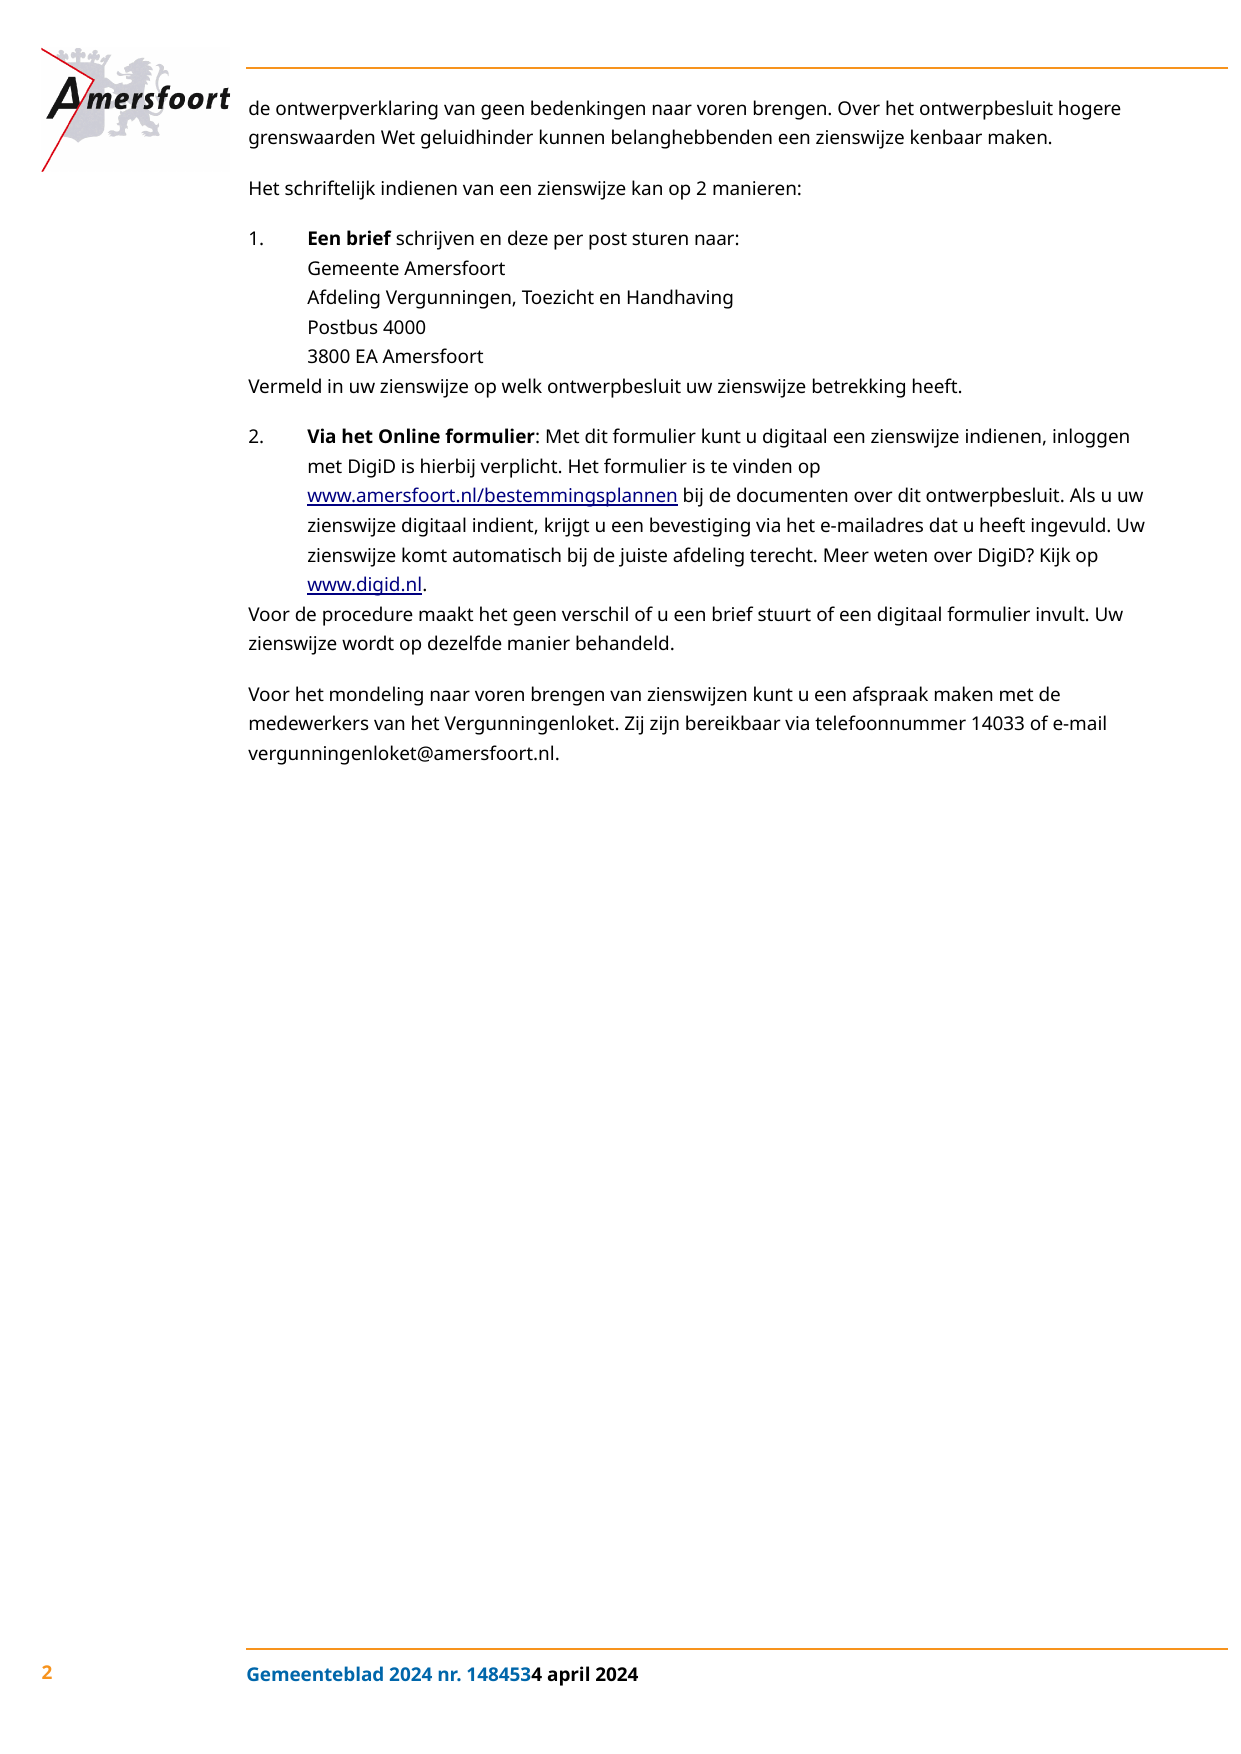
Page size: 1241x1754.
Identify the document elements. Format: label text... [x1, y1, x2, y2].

list Afdeling Vergunningen, Toezicht en Handhaving [248, 284, 1152, 310]
text Het schriftelijk indienen van een zienswijze kan op 2 manieren: [248, 175, 1152, 201]
text Voor het mondeling naar voren brengen van zienswijzen kunt u een afspraak maken met de medewerkers van het Vergunningenloket. Zij zijn bereikbaar via telefoonnummer 14033 of e-mail vergunningenloket@amersfoort.nl. [248, 681, 1152, 766]
list Een brief schrijven en deze per post sturen naar: [248, 225, 1152, 251]
text Voor de procedure maakt het geen verschil of u een brief stuurt of een digitaal formulier invult. Uw zienswijze wordt op dezelfde manier behandeld. [248, 601, 1152, 656]
picture [41, 47, 231, 172]
text de ontwerpverklaring van geen bedenkingen naar voren brengen. Over het ontwerpbesluit hogere grenswaarden Wet geluidhinder kunnen belanghebbenden een zienswijze kenbaar maken. [248, 95, 1152, 150]
list Postbus 4000 [248, 314, 1152, 340]
list 3800 EA Amersfoort [248, 343, 1152, 369]
list Gemeente Amersfoort [248, 255, 1152, 281]
text Vermeld in uw zienswijze op welk ontwerpbesluit uw zienswijze betrekking heeft. [248, 373, 1152, 399]
list Via het Online formulier: Met dit formulier kunt u digitaal een zienswijze indienen, inloggen met DigiD is hierbij verplicht. Het formulier is te vinden op www.amersfoort.nl/bestemmingsplannen bij de documenten over dit ontwerpbesluit. Als u uw zienswijze digitaal indient, krijgt u een bevestiging via het e-mailadres dat u heeft ingevuld. Uw zienswijze komt automatisch bij de juiste afdeling terecht. Meer weten over DigiD? Kijk op www.digid.nl. [248, 423, 1152, 597]
